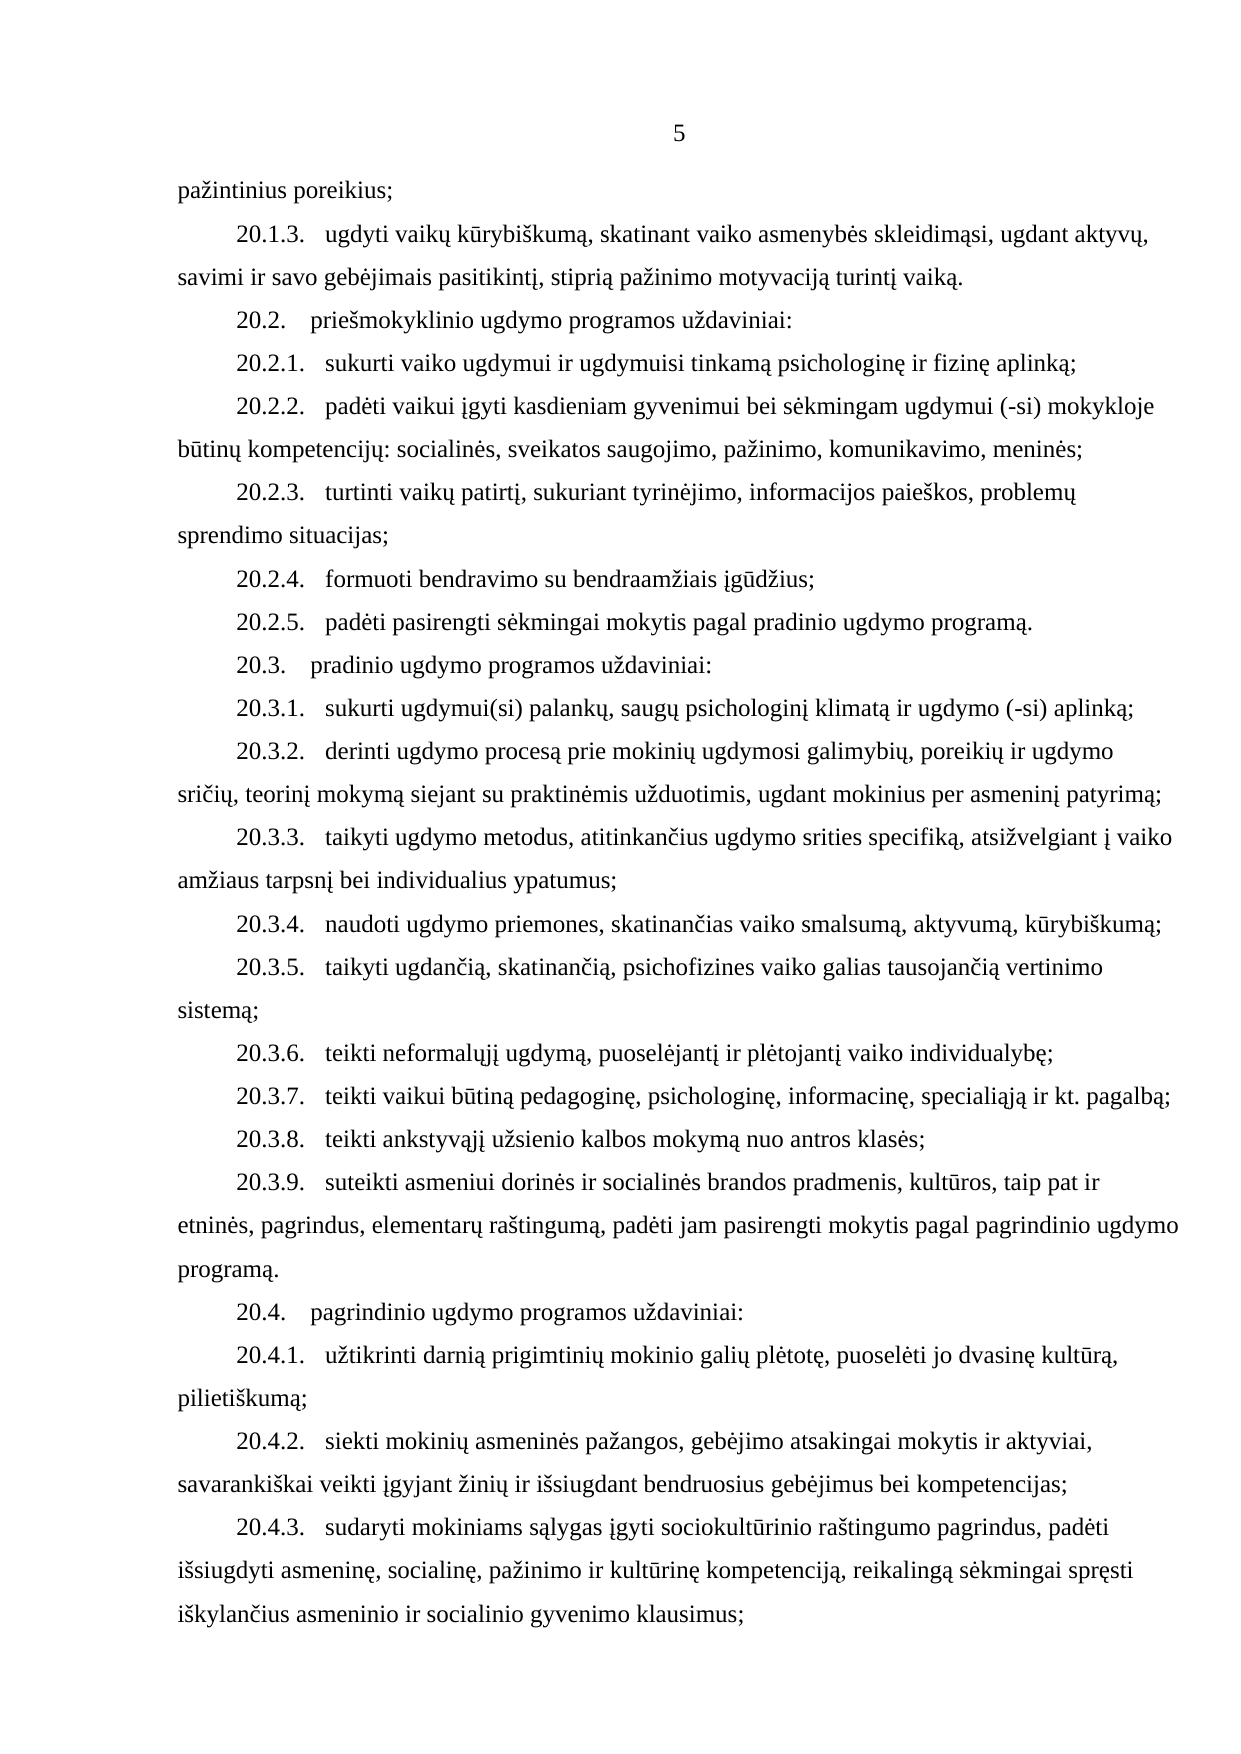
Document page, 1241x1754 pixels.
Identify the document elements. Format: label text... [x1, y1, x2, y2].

text 20.3.8. teikti ankstyvąjį užsienio kalbos mokymą nuo antros klasės; [177, 1124, 1181, 1153]
text 20.2.1. sukurti vaiko ugdymui ir ugdymuisi tinkamą psichologinę ir fizinę aplinką; [236, 348, 1181, 377]
text 20.4.1. užtikrinti darnią prigimtinių mokinio galių plėtotę, puoselėti jo dvasinę kultūrą, pilietiškumą; [177, 1340, 1181, 1412]
text 20.3.1. sukurti ugdymui(si) palankų, saugų psichologinį klimatą ir ugdymo (-si) aplinką; [236, 693, 1181, 722]
text 20.2.4. formuoti bendravimo su bendraamžiais įgūdžius; [177, 564, 1181, 592]
text 20.3. pradinio ugdymo programos uždaviniai: [236, 650, 1181, 679]
text 20.3.7. teikti vaikui būtiną pedagoginę, psichologinę, informacinę, specialiąją ir kt. pagalbą; [177, 1081, 1181, 1110]
text 20.4.3. sudaryti mokiniams sąlygas įgyti sociokultūrinio raštingumo pagrindus, padėti išsiugdyti asmeninę, socialinę, pažinimo ir kultūrinę kompetenciją, reikalingą sėkmingai spręsti iškylančius asmeninio ir socialinio gyvenimo klausimus; [177, 1512, 1181, 1627]
text 20.3.9. suteikti asmeniui dorinės ir socialinės brandos pradmenis, kultūros, taip pat ir etninės, pagrindus, elementarų raštingumą, padėti jam pasirengti mokytis pagal pagrindinio ugdymo programą. [177, 1167, 1181, 1282]
text 20.4.2. siekti mokinių asmeninės pažangos, gebėjimo atsakingai mokytis ir aktyviai, savarankiškai veikti įgyjant žinių ir išsiugdant bendruosius gebėjimus bei kompetencijas; [177, 1426, 1181, 1498]
text 20.1.3. ugdyti vaikų kūrybiškumą, skatinant vaiko asmenybės skleidimąsi, ugdant aktyvų, savimi ir savo gebėjimais pasitikintį, stiprią pažinimo motyvaciją turintį vaiką. [177, 219, 1181, 291]
text 20.2.2. padėti vaikui įgyti kasdieniam gyvenimui bei sėkmingam ugdymui (-si) mokykloje būtinų kompetencijų: socialinės, sveikatos saugojimo, pažinimo, komunikavimo, meninės; [177, 391, 1181, 463]
text 20.3.4. naudoti ugdymo priemones, skatinančias vaiko smalsumą, aktyvumą, kūrybiškumą; [177, 909, 1181, 937]
text 20.3.5. taikyti ugdančią, skatinančią, psichofizines vaiko galias tausojančią vertinimo sistemą; [177, 952, 1181, 1024]
text 20.3.6. teikti neformalųjį ugdymą, puoselėjantį ir plėtojantį vaiko individualybę; [177, 1038, 1181, 1067]
text 20.2.3. turtinti vaikų patirtį, sukuriant tyrinėjimo, informacijos paieškos, problemų sprendimo situacijas; [177, 477, 1181, 549]
text pažintinius poreikius; [177, 176, 1181, 204]
text 20.2. priešmokyklinio ugdymo programos uždaviniai: [236, 305, 1181, 334]
text 20.3.3. taikyti ugdymo metodus, atitinkančius ugdymo srities specifiką, atsižvelgiant į vaiko amžiaus tarpsnį bei individualius ypatumus; [177, 822, 1181, 894]
text 20.4. pagrindinio ugdymo programos uždaviniai: [236, 1297, 1181, 1326]
text 20.3.2. derinti ugdymo procesą prie mokinių ugdymosi galimybių, poreikių ir ugdymo sričių, teorinį mokymą siejant su praktinėmis užduotimis, ugdant mokinius per asmeninį patyrimą; [177, 736, 1181, 808]
text 20.2.5. padėti pasirengti sėkmingai mokytis pagal pradinio ugdymo programą. [177, 607, 1181, 636]
